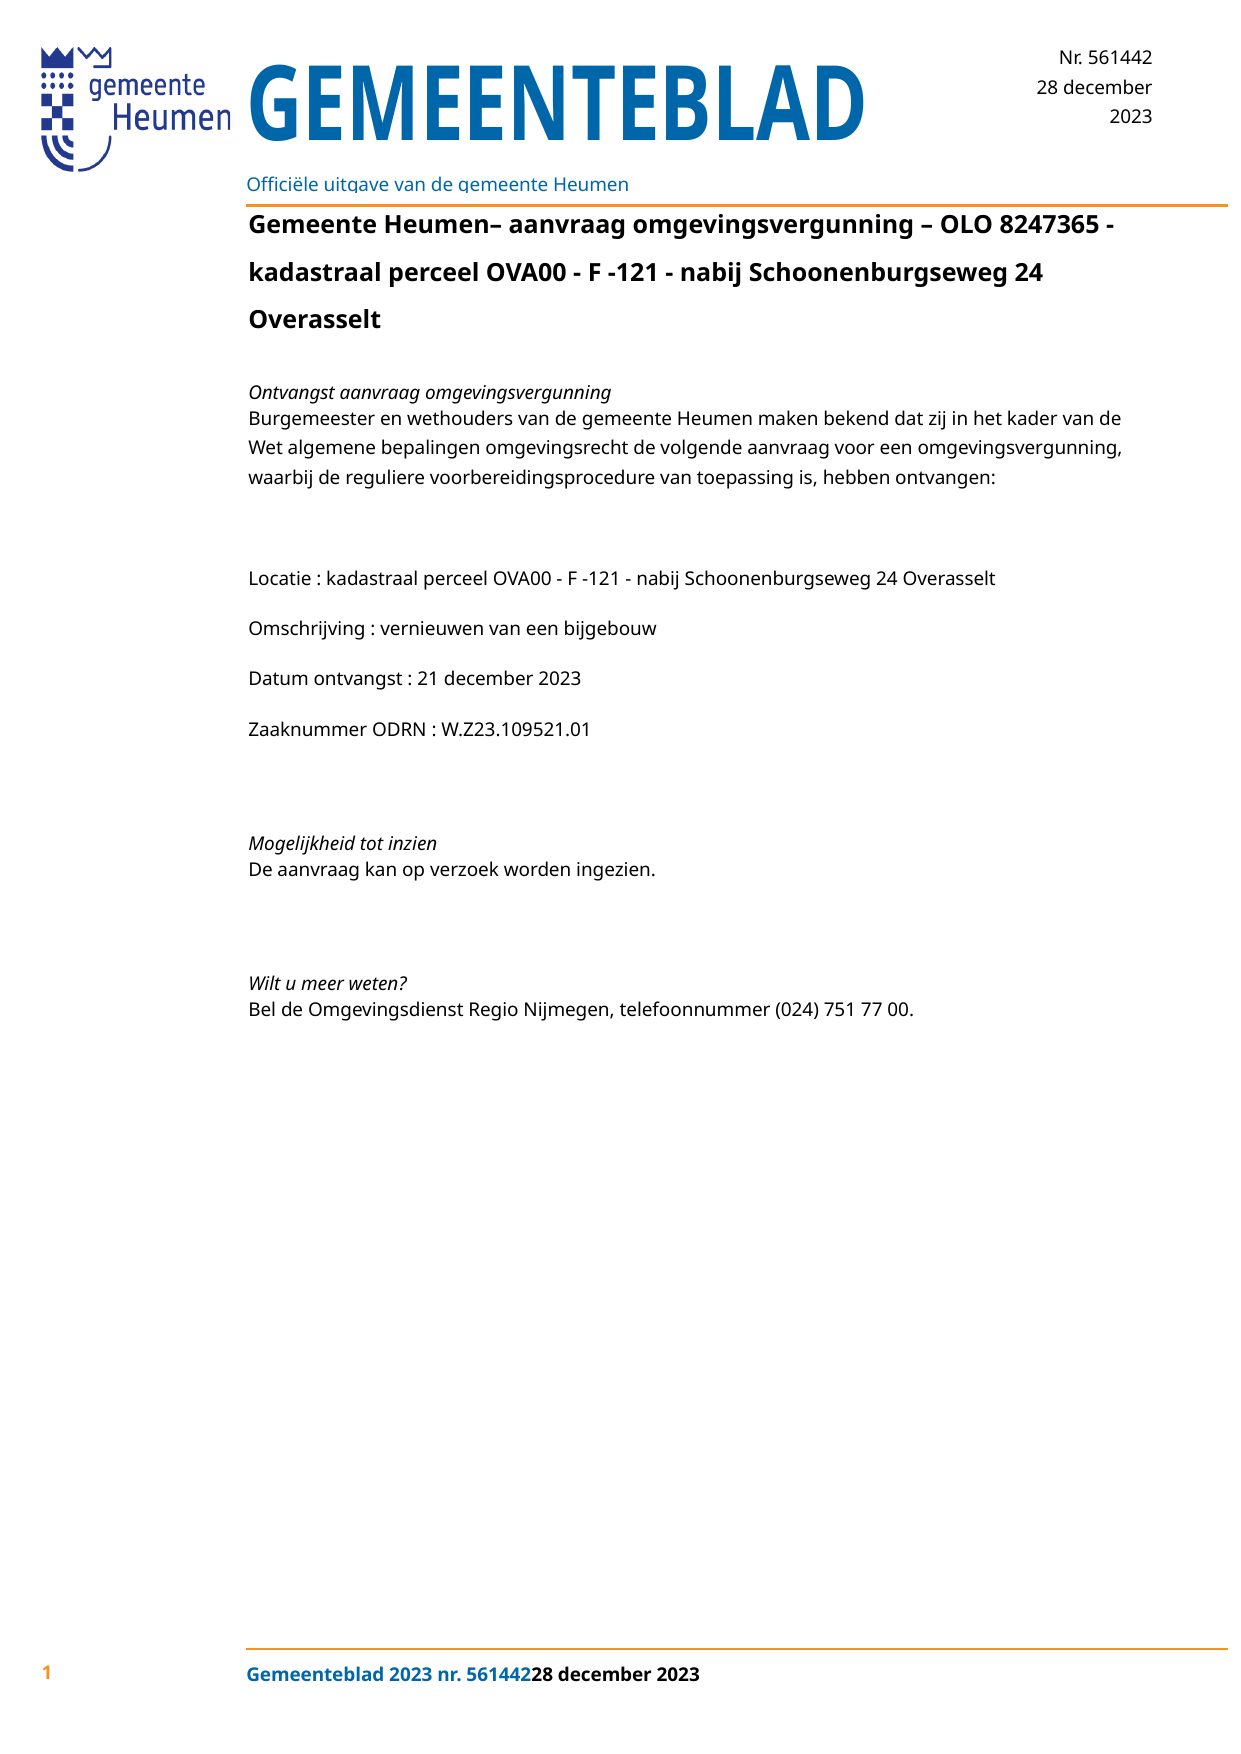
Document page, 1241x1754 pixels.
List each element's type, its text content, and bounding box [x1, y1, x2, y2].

text Omschrijving : vernieuwen van een bijgebouw [248, 615, 1152, 641]
text Bel de Omgevingsdienst Regio Nijmegen, telefoonnummer (024) 751 77 00. [248, 996, 1152, 1022]
text Locatie : kadastraal perceel OVA00 - F -121 - nabij Schoonenburgseweg 24 Overasselt [248, 565, 1152, 591]
text Wilt u meer weten? [248, 971, 1152, 996]
text De aanvraag kan op verzoek worden ingezien. [248, 856, 1152, 882]
picture [41, 47, 231, 172]
text Datum ontvangst : 21 december 2023 [248, 666, 1152, 691]
text Mogelijkheid tot inzien [248, 830, 1152, 856]
text Burgemeester en wethouders van de gemeente Heumen maken bekend dat zij in het kader van de Wet algemene bepalingen omgevingsrecht de volgende aanvraag voor een omgevingsvergunning, waarbij de reguliere voorbereidingsprocedure van toepassing is, hebben ontvangen: [248, 405, 1152, 490]
text Ontvangst aanvraag omgevingsvergunning [248, 379, 1152, 405]
text Gemeente Heumen– aanvraag omgevingsvergunning – OLO 8247365 - kadastraal perceel OVA00 - F -121 - nabij Schoonenburgseweg 24 Overasselt [248, 207, 1152, 336]
text Zaaknummer ODRN : W.Z23.109521.01 [248, 716, 1152, 742]
